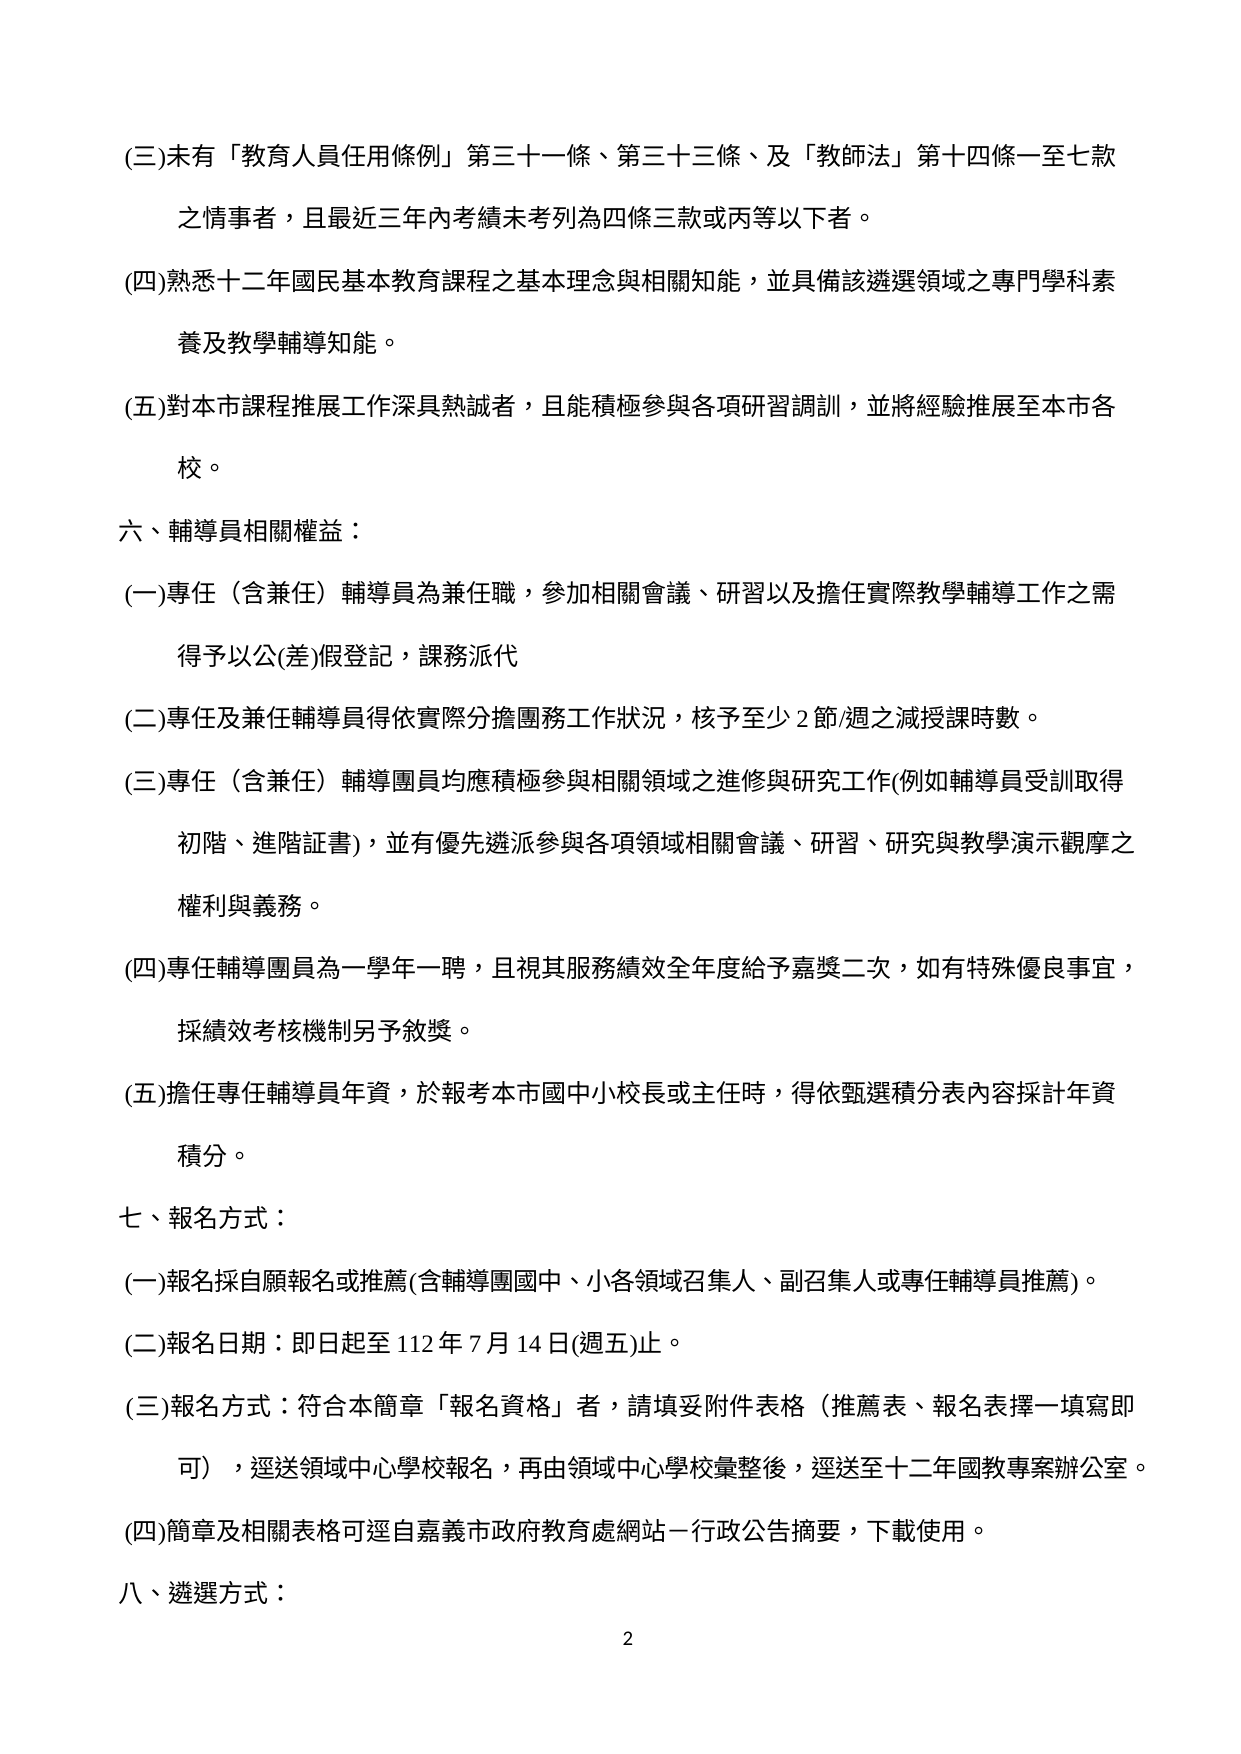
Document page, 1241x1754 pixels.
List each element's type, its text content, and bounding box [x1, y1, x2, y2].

text (一)專任（含兼任）輔導員為兼任職，參加相關會議、研習以及擔任實際教學輔導工作之需得予以公(差)假登記，課務派代 [118, 550, 1137, 675]
text (一)報名採自願報名或推薦(含輔導團國中、小各領域召集人、副召集人或專任輔導員推薦)。 [118, 1238, 1137, 1300]
text (四)簡章及相關表格可逕自嘉義市政府教育處網站－行政公告摘要，下載使用。 [118, 1488, 1137, 1550]
text (五)對本市課程推展工作深具熱誠者，且能積極參與各項研習調訓，並將經驗推展至本市各校。 [118, 363, 1137, 488]
text (四)熟悉十二年國民基本教育課程之基本理念與相關知能，並具備該遴選領域之專門學科素養及教學輔導知能。 [118, 238, 1137, 363]
text (三)未有「教育人員任用條例」第三十一條、第三十三條、及「教師法」第十四條一至七款之情事者，且最近三年內考績未考列為四條三款或丙等以下者。 [118, 113, 1137, 238]
text (四)專任輔導團員為一學年一聘，且視其服務績效全年度給予嘉獎二次，如有特殊優良事宜，採績效考核機制另予敘獎。 [118, 925, 1137, 1050]
text 八、遴選方式： [118, 1550, 1137, 1613]
text (三)報名方式：符合本簡章「報名資格」者，請填妥附件表格（推薦表、報名表擇一填寫即可），逕送領域中心學校報名，再由領域中心學校彙整後，逕送至十二年國教專案辦公室。 [118, 1363, 1137, 1488]
text (三)專任（含兼任）輔導團員均應積極參與相關領域之進修與研究工作(例如輔導員受訓取得初階、進階証書)，並有優先遴派參與各項領域相關會議、研習、研究與教學演示觀摩之權利與義務。 [118, 738, 1137, 925]
text (二)專任及兼任輔導員得依實際分擔團務工作狀況，核予至少2節/週之減授課時數。 [118, 675, 1137, 738]
text (二)報名日期：即日起至112年7月14日(週五)止。 [118, 1300, 1137, 1363]
text 六、輔導員相關權益： [118, 488, 1137, 550]
text 七、報名方式： [118, 1175, 1137, 1238]
text (五)擔任專任輔導員年資，於報考本市國中小校長或主任時，得依甄選積分表內容採計年資積分。 [118, 1050, 1137, 1175]
